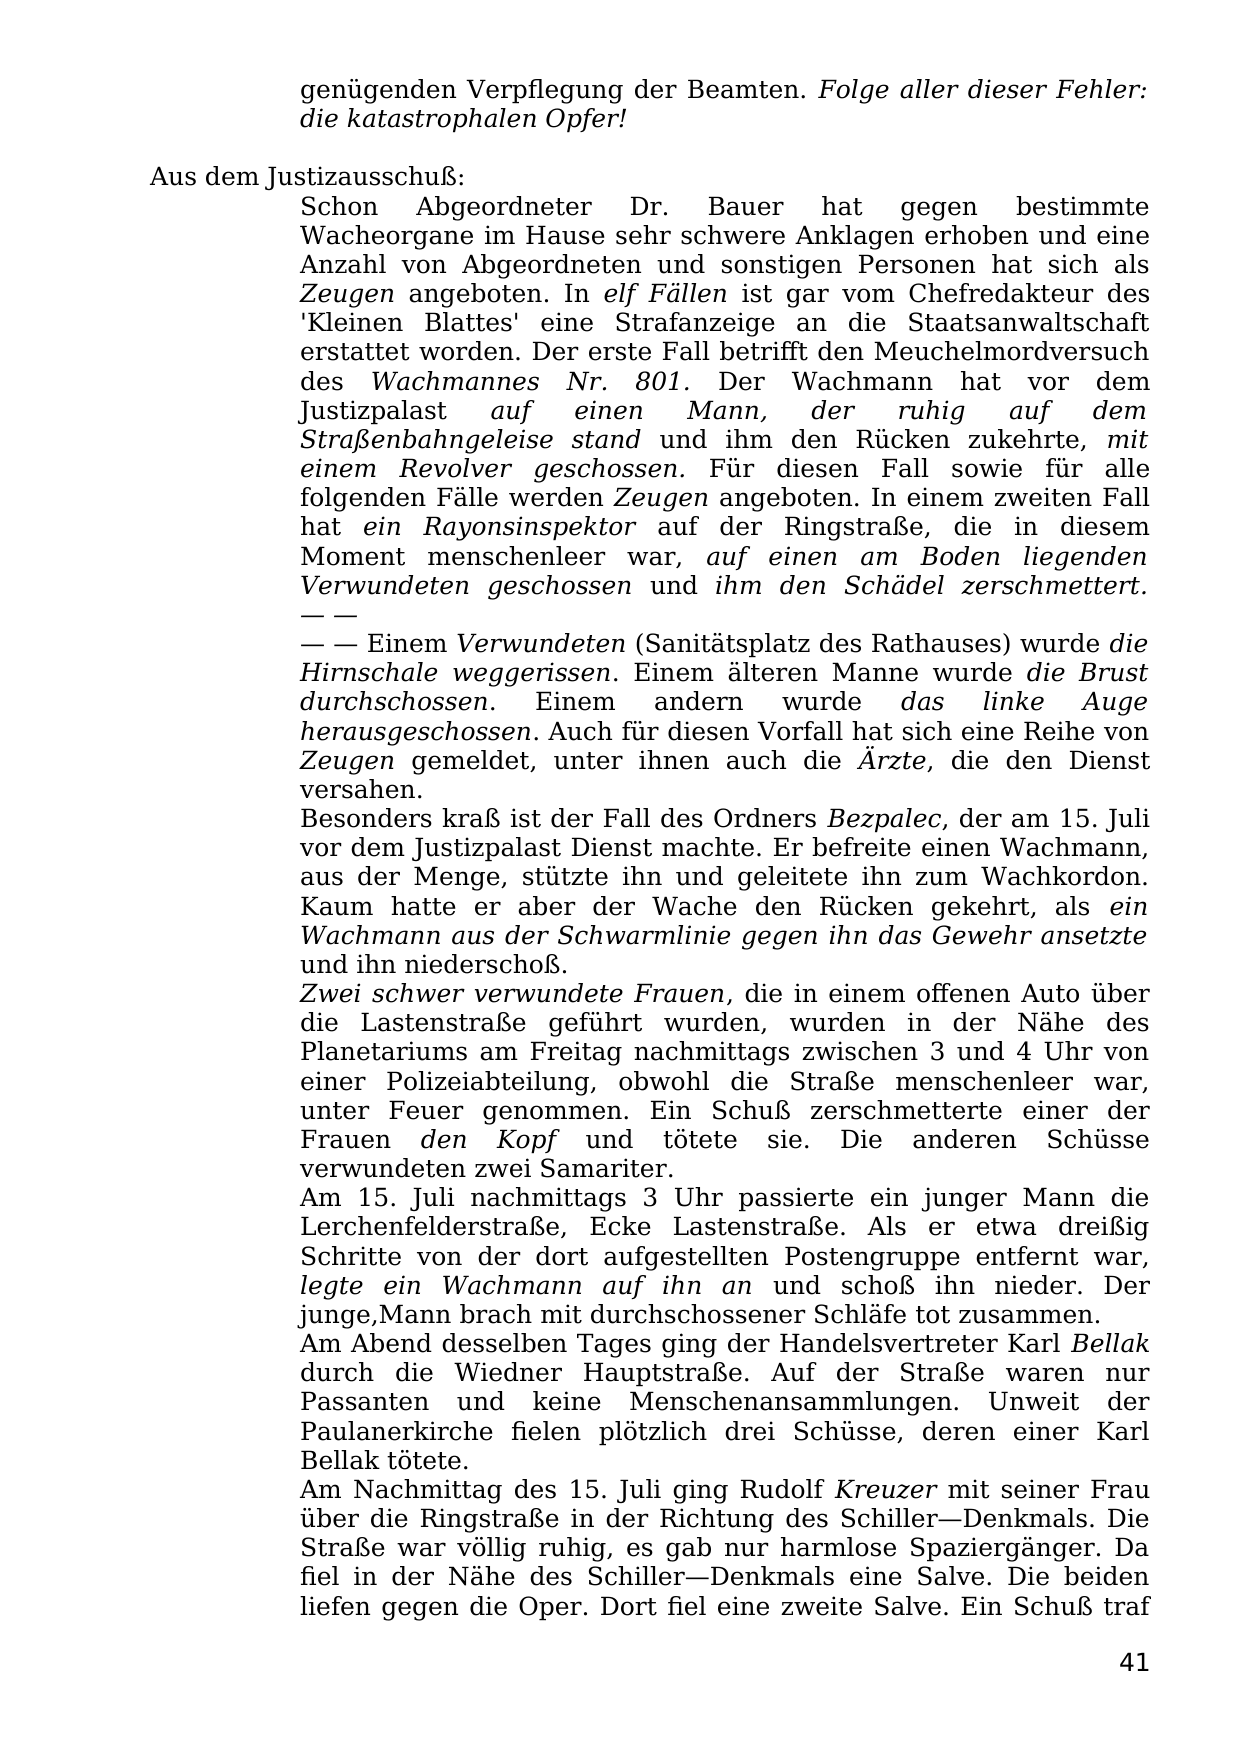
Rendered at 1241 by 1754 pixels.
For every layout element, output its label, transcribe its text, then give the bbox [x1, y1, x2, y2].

text Am 15. Juli nachmittags 3 Uhr passierte ein junger Mann die Lerchenfelderstraße, Ecke Lastenstraße. Als er etwa dreißig Schritte von der dort aufgestellten Postengruppe entfernt war, legte ein Wachmann auf ihn an und schoß ihn nieder. Der junge,Mann brach mit durchschossener Schläfe tot zusammen. [300, 1183, 1151, 1329]
text Schon Abgeordneter Dr. Bauer hat gegen bestimmte Wacheorgane im Hause sehr schwere Anklagen erhoben und eine Anzahl von Abgeordneten und sonstigen Personen hat sich als Zeugen angeboten. In elf Fällen ist gar vom Chefredakteur des 'Kleinen Blattes' eine Strafanzeige an die Staatsanwaltschaft erstattet worden. Der erste Fall betrifft den Meuchelmordversuch des Wachmannes Nr. 801. Der Wachmann hat vor dem Justizpalast auf einen Mann, der ruhig auf dem Straßenbahngeleise stand und ihm den Rücken zukehrte, mit einem Revolver geschossen. Für diesen Fall sowie für alle folgenden Fälle werden Zeugen angeboten. In einem zweiten Fall hat ein Rayonsinspektor auf der Ringstraße, die in diesem Moment menschenleer war, auf einen am Boden liegenden Verwundeten geschossen und ihm den Schädel zerschmettert. — — [300, 192, 1151, 629]
text Am Nachmittag des 15. Juli ging Rudolf Kreuzer mit seiner Frau über die Ringstraße in der Richtung des Schiller—Denkmals. Die Straße war völlig ruhig, es gab nur harmlose Spaziergänger. Da fiel in der Nähe des Schiller—Denkmals eine Salve. Die beiden liefen gegen die Oper. Dort fiel eine zweite Salve. Ein Schuß traf [300, 1475, 1151, 1621]
text Aus dem Justizausschuß: [150, 162, 1151, 192]
text — — Einem Verwundeten (Sanitätsplatz des Rathauses) wurde die Hirnschale weggerissen. Einem älteren Manne wurde die Brust durchschossen. Einem andern wurde das linke Auge herausgeschossen. Auch für diesen Vorfall hat sich eine Reihe von Zeugen gemeldet, unter ihnen auch die Ärzte, die den Dienst versahen. [300, 629, 1151, 804]
text Besonders kraß ist der Fall des Ordners Bezpalec, der am 15. Juli vor dem Justizpalast Dienst machte. Er befreite einen Wachmann, aus der Menge, stützte ihn und geleitete ihn zum Wachkordon. Kaum hatte er aber der Wache den Rücken gekehrt, als ein Wachmann aus der Schwarmlinie gegen ihn das Gewehr ansetzte und ihn niederschoß. [300, 804, 1151, 979]
text Zwei schwer verwundete Frauen, die in einem offenen Auto über die Lastenstraße geführt wurden, wurden in der Nähe des Planetariums am Freitag nachmittags zwischen 3 und 4 Uhr von einer Polizeiabteilung, obwohl die Straße menschenleer war, unter Feuer genommen. Ein Schuß zerschmetterte einer der Frauen den Kopf und tötete sie. Die anderen Schüsse verwundeten zwei Samariter. [300, 979, 1151, 1183]
text genügenden Verpflegung der Beamten. Folge aller dieser Fehler: die katastrophalen Opfer! [300, 75, 1151, 133]
text Am Abend desselben Tages ging der Handelsvertreter Karl Bellak durch die Wiedner Hauptstraße. Auf der Straße waren nur Passanten und keine Menschenansammlungen. Unweit der Paulanerkirche fielen plötzlich drei Schüsse, deren einer Karl Bellak tötete. [300, 1329, 1151, 1475]
